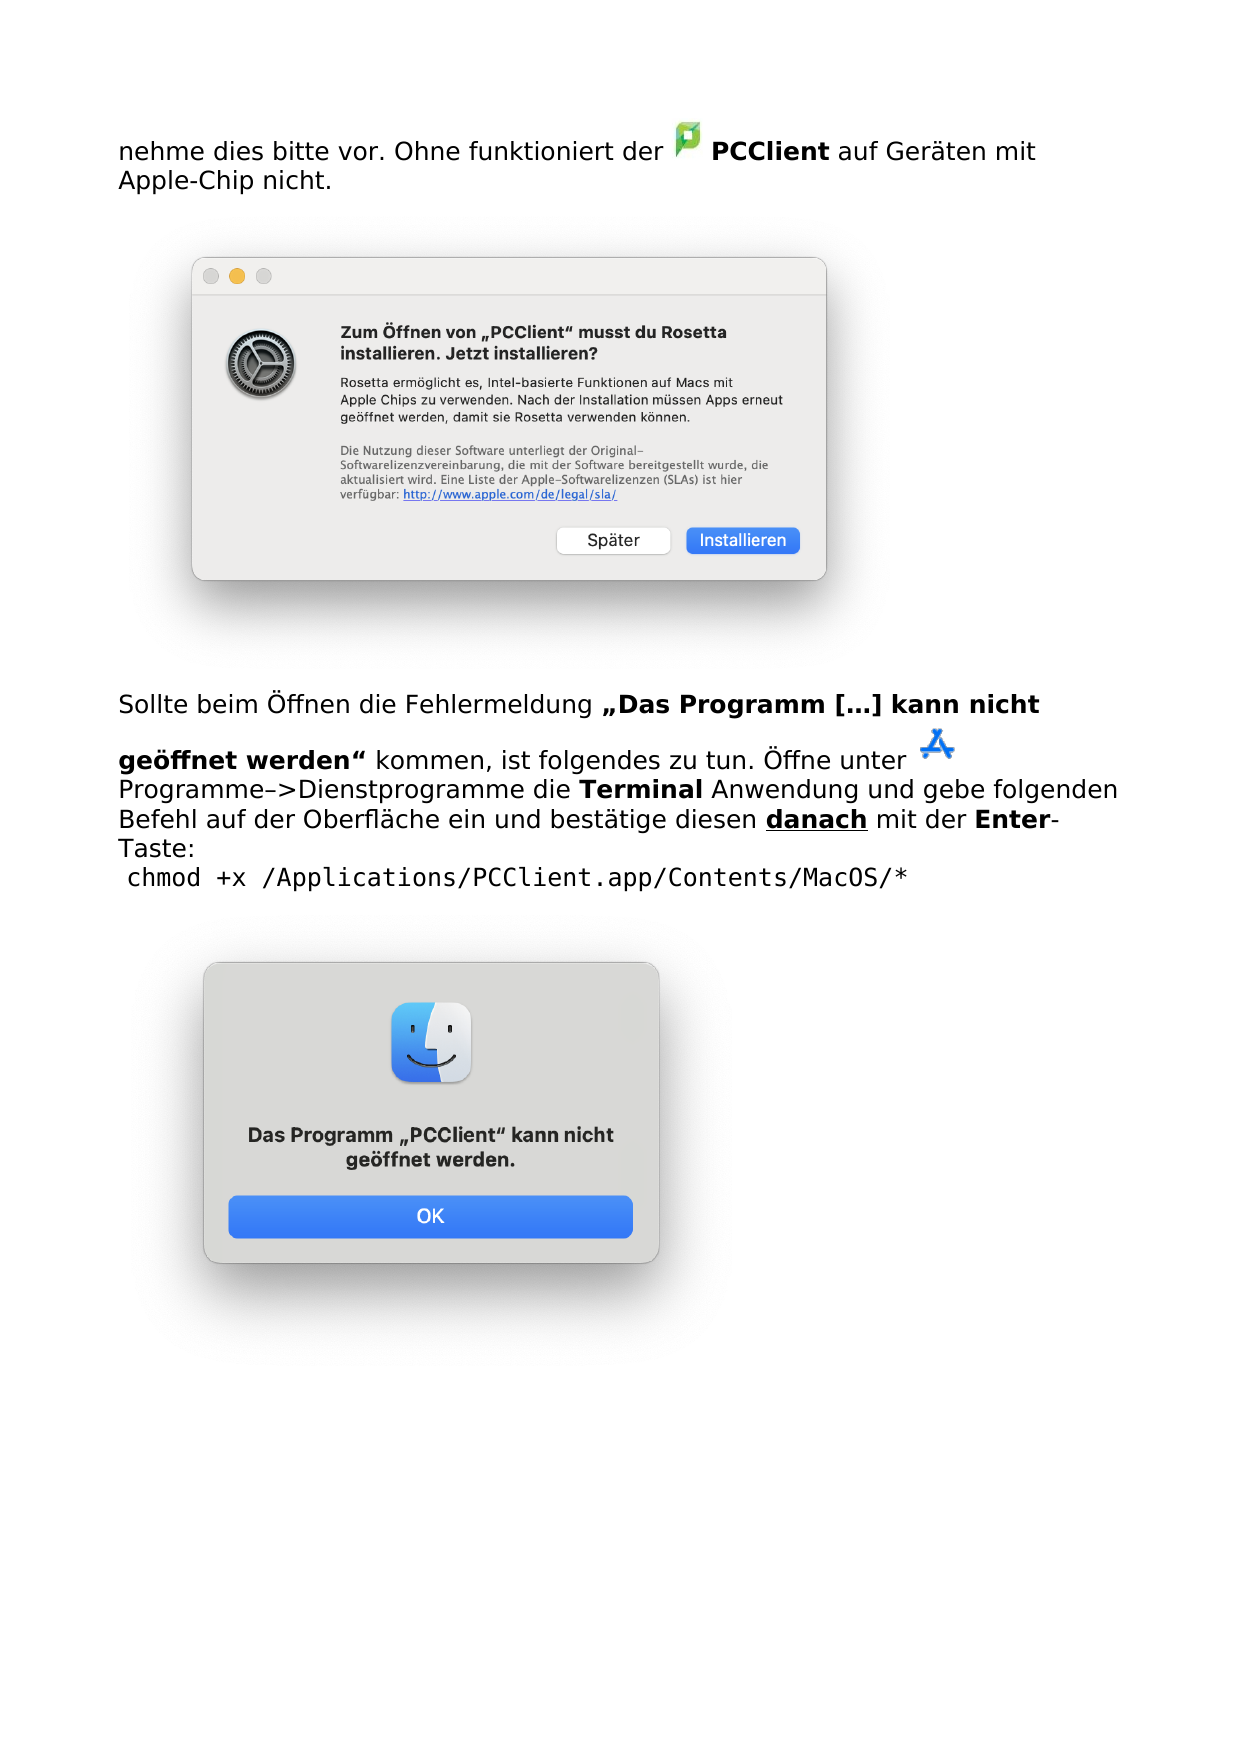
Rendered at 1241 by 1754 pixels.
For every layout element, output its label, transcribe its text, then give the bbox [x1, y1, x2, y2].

picture [671, 118, 703, 161]
picture [914, 719, 962, 770]
picture [118, 207, 900, 678]
text nehme dies bitte vor. Ohne funktioniert der PCClient auf Geräten mit Apple-Chip nicht. [118, 118, 1122, 195]
picture [118, 904, 744, 1376]
text Sollte beim Öffnen die Fehlermeldung „Das Programm […] kann nicht geöffnet werden“ kommen, ist folgendes zu tun. Öffne unter Programme–>Dienstprogramme die Terminal Anwendung und gebe folgenden Befehl auf der Oberfläche ein und bestätige diesen danach mit der Enter-Taste: chmod +x /Applications/PCClient.app/Contents/MacOS/* [118, 690, 1122, 892]
